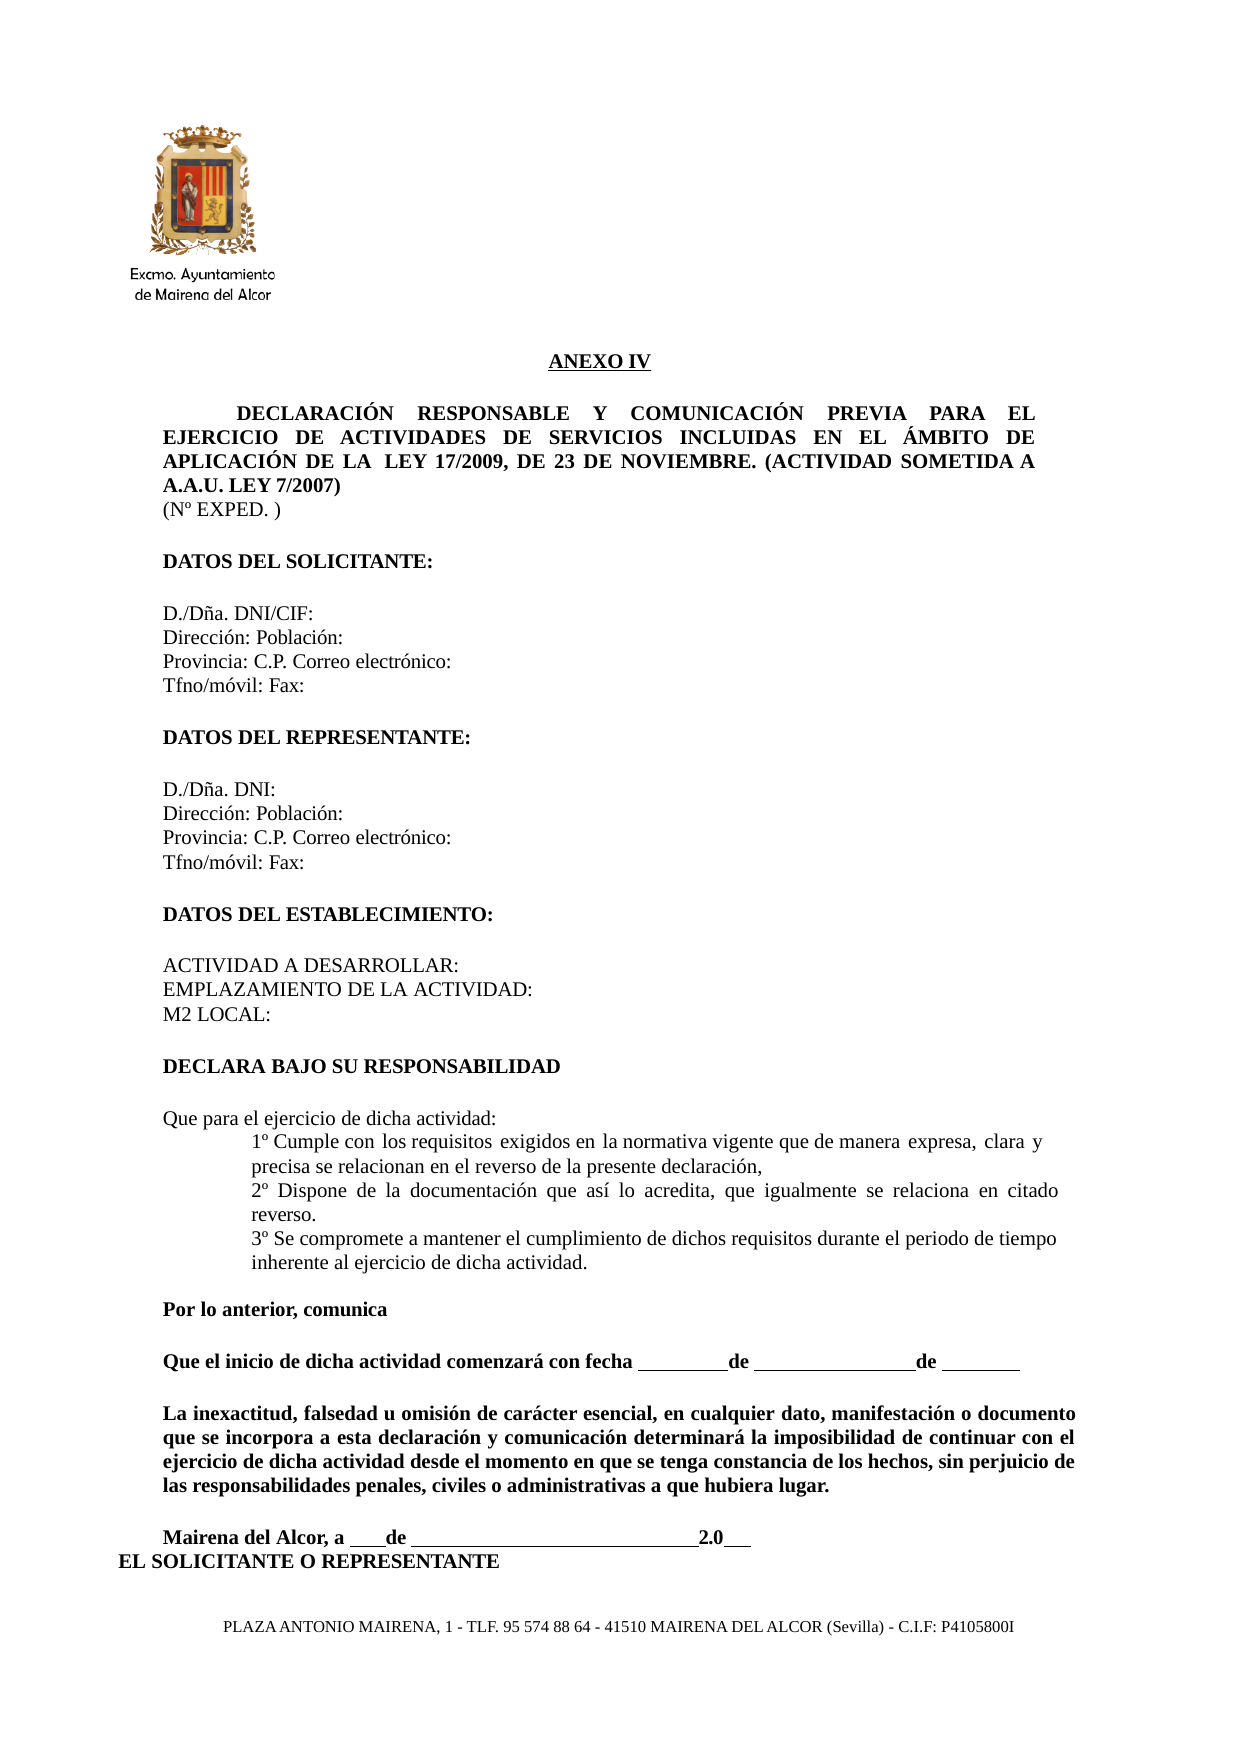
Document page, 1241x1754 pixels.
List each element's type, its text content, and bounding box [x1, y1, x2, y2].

text Que para el ejercicio de dicha actividad: [163, 1105, 1122, 1129]
text Dirección: Población: [163, 625, 1122, 649]
subtitle DATOS DEL SOLICITANTE: [163, 549, 1122, 573]
text EMPLAZAMIENTO DE LA ACTIVIDAD: [163, 977, 1122, 1001]
text 1º Cumple con los requisitos exigidos en la normativa vigente que de manera expresa, clara y precisa se relacionan en el reverso de la presente declaración, [251, 1129, 1069, 1178]
text Tfno/móvil: Fax: [163, 673, 1122, 697]
text Por lo anterior, comunica [163, 1297, 1122, 1321]
text 3º Se compromete a mantener el cumplimiento de dichos requisitos durante el periodo de tiempo inherente al ejercicio de dicha actividad. [251, 1226, 1069, 1274]
text Dirección: Población: [163, 801, 1122, 825]
text ANEXO IV [118, 349, 1081, 373]
text ACTIVIDAD A DESARROLLAR: [163, 953, 1122, 977]
subtitle DECLARACIÓN RESPONSABLE Y COMUNICACIÓN PREVIA PARA EL EJERCICIO DE ACTIVIDADES DE SERVICIOS INCLUIDAS EN EL ÁMBITO DE APLICACIÓN DE LA LEY 17/2009, DE 23 DE NOVIEMBRE. (ACTIVIDAD SOMETIDA A A.A.U. LEY 7/2007) [163, 401, 1036, 497]
text M2 LOCAL: [163, 1002, 1122, 1026]
text 2º Dispone de la documentación que así lo acredita, que igualmente se relaciona en citado reverso. [251, 1178, 1069, 1226]
text Provincia: C.P. Correo electrónico: [163, 649, 1122, 673]
text Provincia: C.P. Correo electrónico: [163, 825, 1122, 849]
text Mairena del Alcor, a de 2.0 [163, 1525, 1122, 1549]
text Que el inicio de dicha actividad comenzará con fecha de de [163, 1349, 1122, 1373]
picture [129, 122, 275, 300]
text D./Dña. DNI: [163, 777, 1122, 801]
text Tfno/móvil: Fax: [163, 849, 1122, 874]
subtitle EL SOLICITANTE O REPRESENTANTE [118, 1549, 1122, 1573]
subtitle DECLARA BAJO SU RESPONSABILIDAD [163, 1053, 1122, 1078]
text (Nº EXPED. ) [163, 497, 1122, 521]
text La inexactitud, falsedad u omisión de carácter esencial, en cualquier dato, manifestación o documento que se incorpora a esta declaración y comunicación determinará la imposibilidad de continuar con el ejercicio de dicha actividad desde el momento en que se tenga constancia de los hechos, sin perjuicio de las responsabilidades penales, civiles o administrativas a que hubiera lugar. [163, 1401, 1077, 1497]
subtitle DATOS DEL REPRESENTANTE: [163, 725, 1122, 749]
subtitle DATOS DEL ESTABLECIMIENTO: [163, 901, 1122, 926]
text D./Dña. DNI/CIF: [163, 601, 1122, 625]
